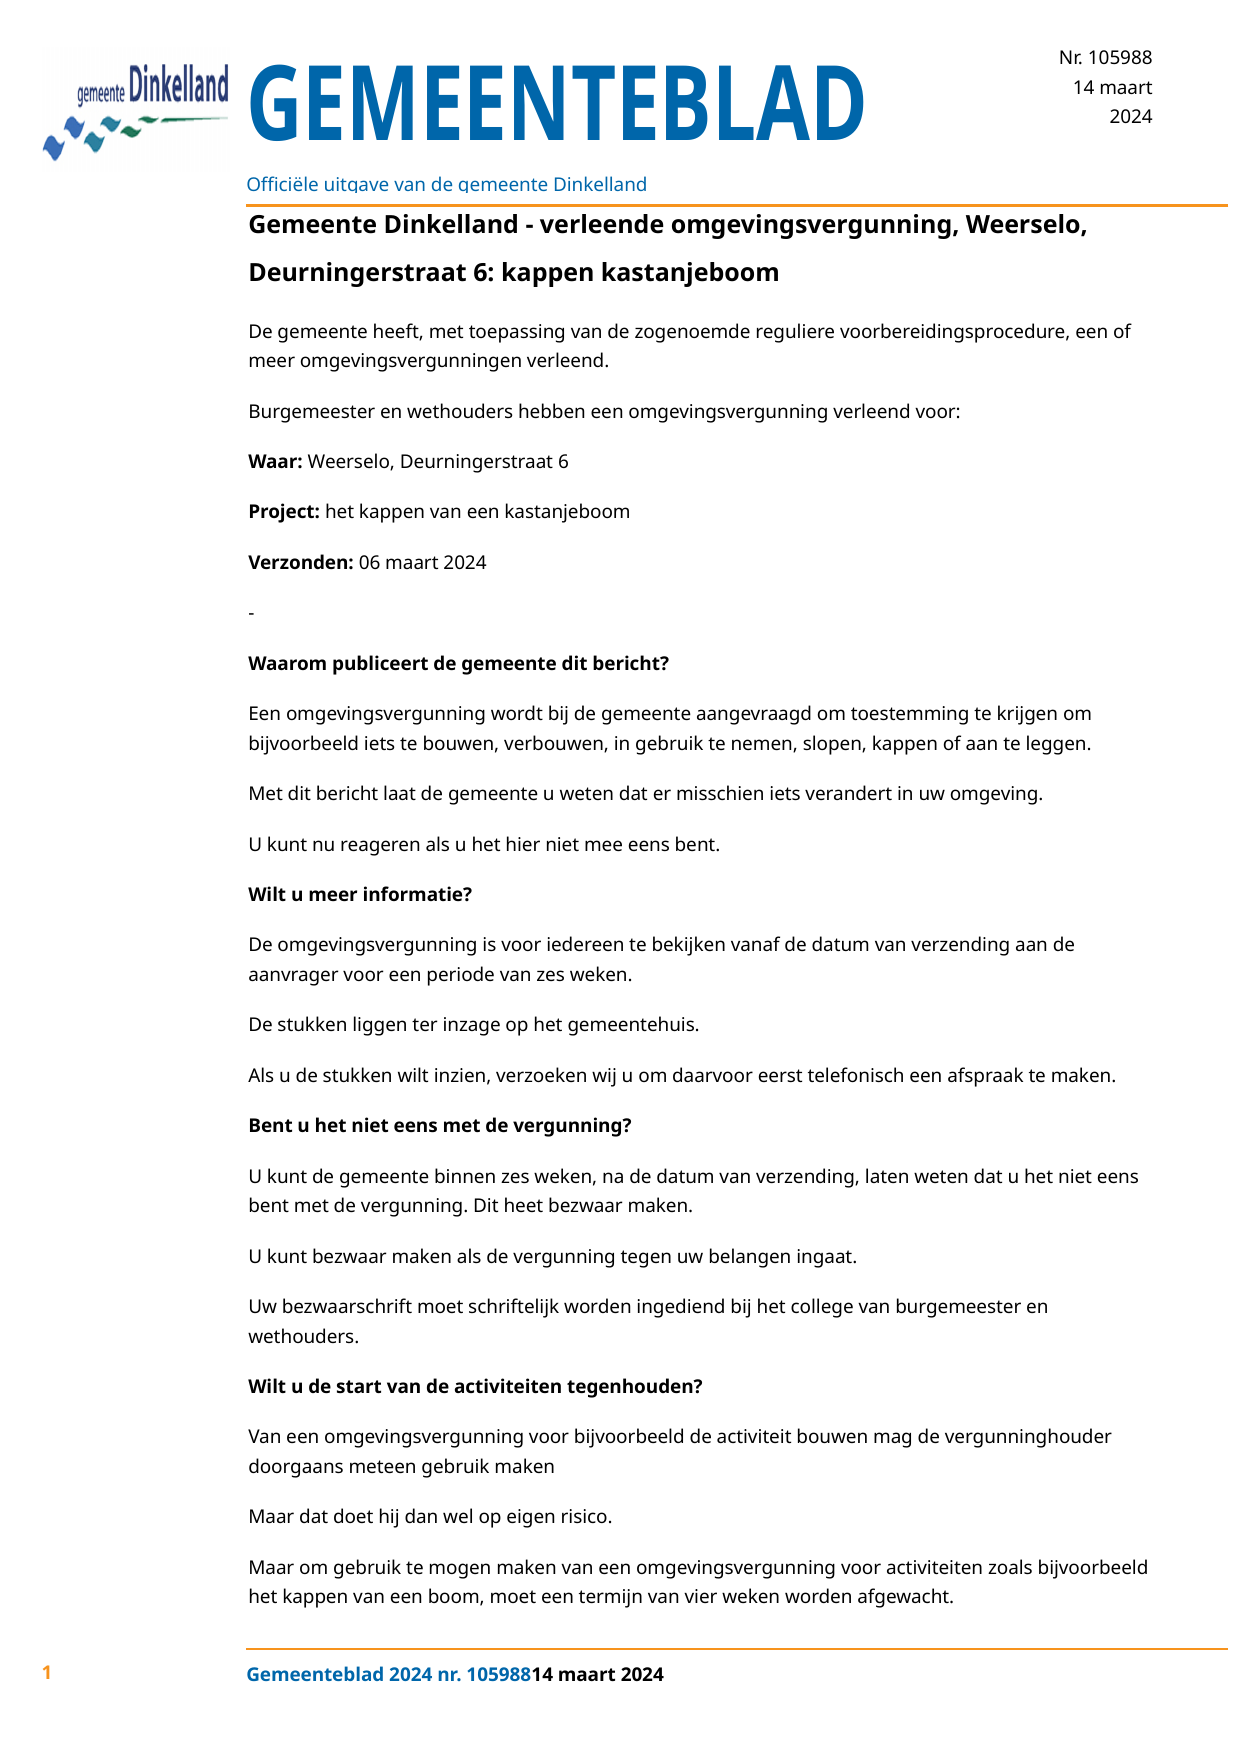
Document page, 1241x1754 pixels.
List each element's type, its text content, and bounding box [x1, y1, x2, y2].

text Wilt u meer informatie? [248, 881, 1152, 907]
text De gemeente heeft, met toepassing van de zogenoemde reguliere voorbereidingsprocedure, een of meer omgevingsvergunningen verleend. [248, 318, 1152, 373]
text Als u de stukken wilt inzien, verzoeken wij u om daarvoor eerst telefonisch een afspraak te maken. [248, 1062, 1152, 1088]
text Verzonden: 06 maart 2024 [248, 549, 1152, 575]
text Met dit bericht laat de gemeente u weten dat er misschien iets verandert in uw omgeving. [248, 780, 1152, 806]
text Wilt u de start van de activiteiten tegenhouden? [248, 1373, 1152, 1399]
text Van een omgevingsvergunning voor bijvoorbeeld de activiteit bouwen mag de vergunninghouder doorgaans meteen gebruik maken [248, 1424, 1152, 1479]
text De omgevingsvergunning is voor iedereen te bekijken vanaf de datum van verzending aan de aanvrager voor een periode van zes weken. [248, 932, 1152, 987]
text De stukken liggen ter inzage op het gemeentehuis. [248, 1012, 1152, 1037]
text Burgemeester en wethouders hebben een omgevingsvergunning verleend voor: [248, 398, 1152, 424]
text U kunt bezwaar maken als de vergunning tegen uw belangen ingaat. [248, 1243, 1152, 1269]
text U kunt nu reageren als u het hier niet mee eens bent. [248, 831, 1152, 857]
text Project: het kappen van een kastanjeboom [248, 499, 1152, 524]
picture [41, 47, 231, 172]
text Gemeente Dinkelland - verleende omgevingsvergunning, Weerselo, Deurningerstraat 6: kappen kastanjeboom [248, 207, 1152, 288]
text Maar om gebruik te mogen maken van een omgevingsvergunning voor activiteiten zoals bijvoorbeeld het kappen van een boom, moet een termijn van vier weken worden afgewacht. [248, 1554, 1152, 1609]
text U kunt de gemeente binnen zes weken, na de datum van verzending, laten weten dat u het niet eens bent met de vergunning. Dit heet bezwaar maken. [248, 1163, 1152, 1218]
text Waar: Weerselo, Deurningerstraat 6 [248, 448, 1152, 474]
text Een omgevingsvergunning wordt bij de gemeente aangevraagd om toestemming te krijgen om bijvoorbeeld iets te bouwen, verbouwen, in gebruik te nemen, slopen, kappen of aan te leggen. [248, 700, 1152, 756]
text Bent u het niet eens met de vergunning? [248, 1112, 1152, 1138]
text Maar dat doet hij dan wel op eigen risico. [248, 1504, 1152, 1529]
text - [248, 599, 1152, 625]
text Uw bezwaarschrift moet schriftelijk worden ingediend bij het college van burgemeester en wethouders. [248, 1293, 1152, 1349]
text Waarom publiceert de gemeente dit bericht? [248, 650, 1152, 676]
